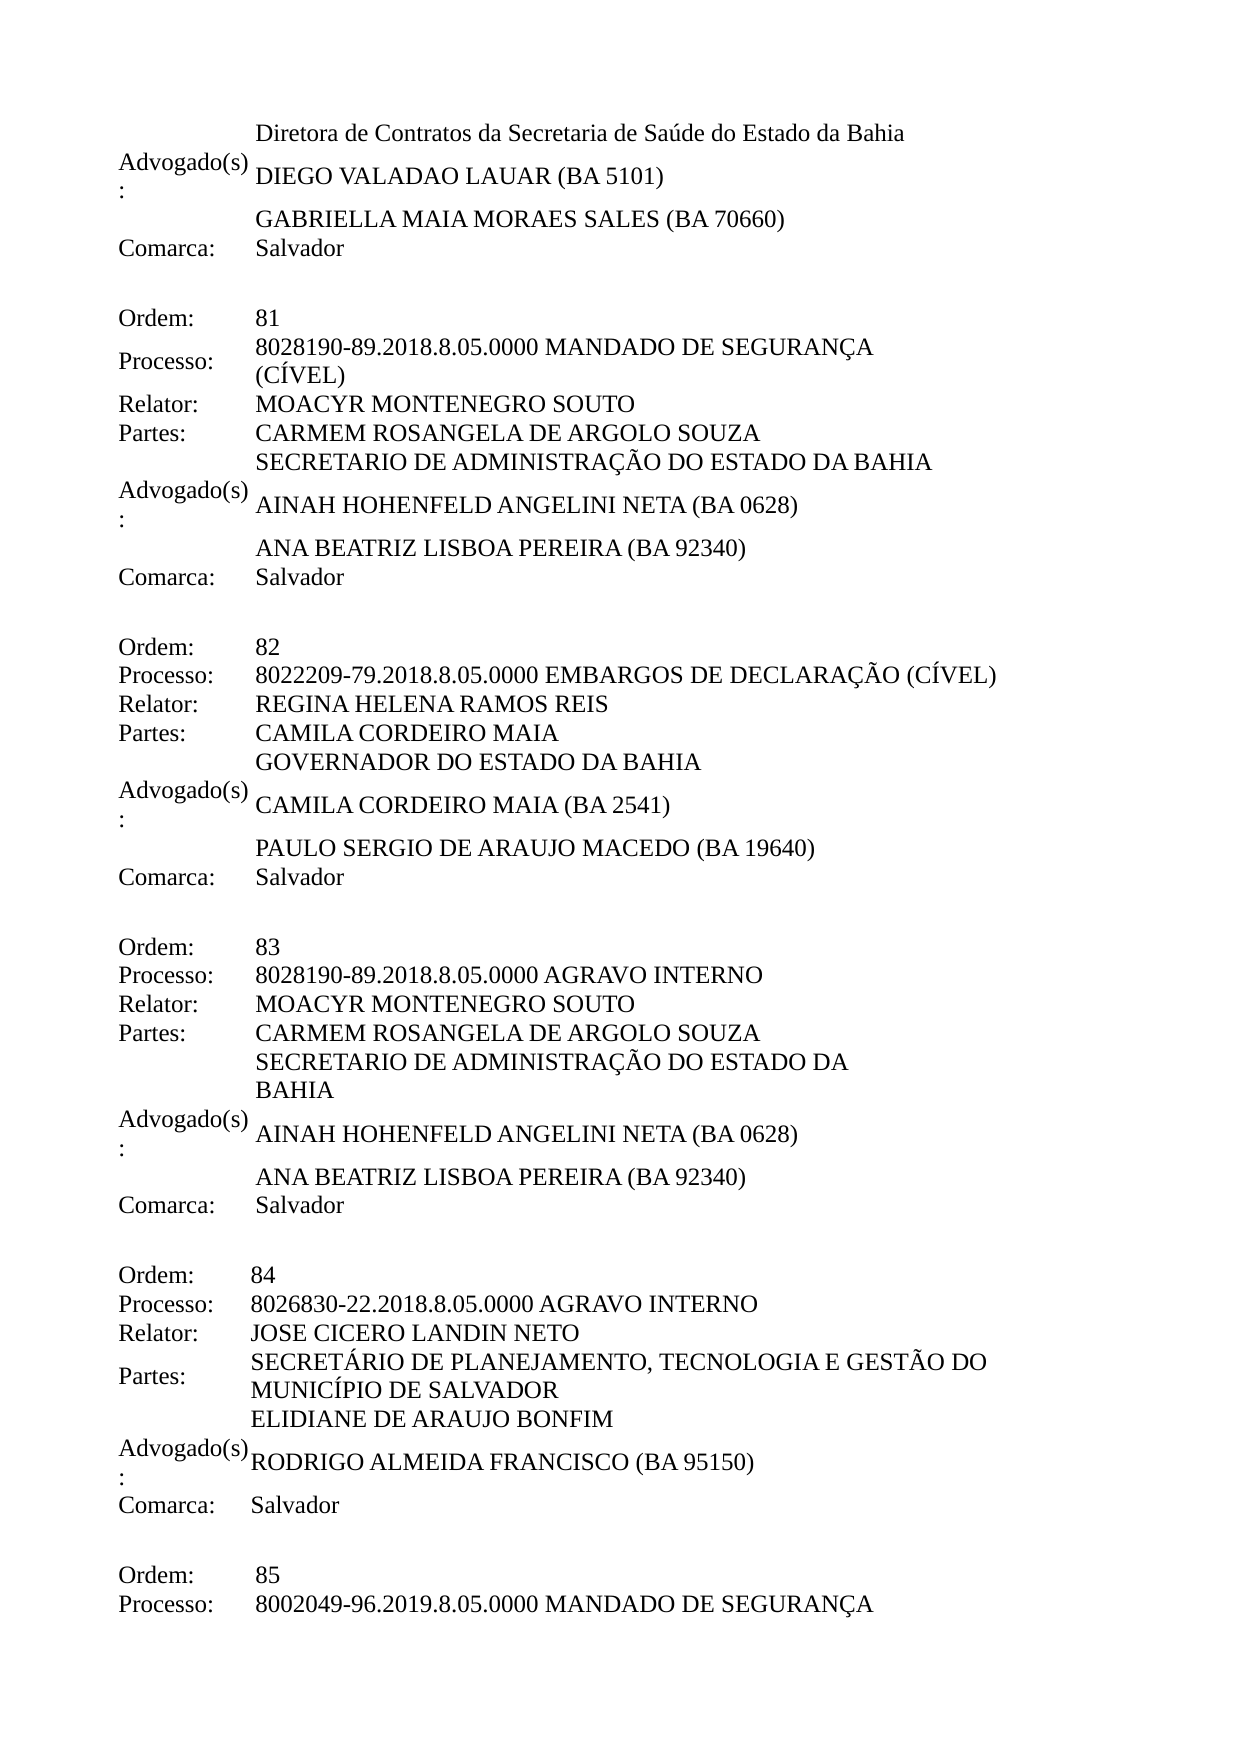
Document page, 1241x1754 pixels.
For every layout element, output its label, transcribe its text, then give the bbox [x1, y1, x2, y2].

table_cell [118, 747, 255, 776]
table_cell Partes: [118, 418, 255, 447]
table_cell Comarca: [118, 862, 255, 891]
table_cell Processo: [118, 1589, 255, 1618]
table_header Ordem: [118, 303, 255, 332]
table_cell CAMILA CORDEIRO MAIA (BA 2541) [255, 776, 997, 833]
table_header Ordem: [118, 632, 255, 661]
table_cell CAMILA CORDEIRO MAIA [255, 718, 997, 747]
table_cell REGINA HELENA RAMOS REIS [255, 689, 997, 718]
table_cell [118, 1162, 255, 1191]
table_cell Relator: [118, 689, 255, 718]
table_cell Salvador [255, 233, 969, 262]
table_cell CARMEM ROSANGELA DE ARGOLO SOUZA [255, 1018, 932, 1047]
table_cell Comarca: [118, 1491, 250, 1519]
table_cell CARMEM ROSANGELA DE ARGOLO SOUZA [255, 418, 969, 447]
table_cell SECRETÁRIO DE PLANEJAMENTO, TECNOLOGIA E GESTÃO DO MUNICÍPIO DE SALVADOR [250, 1347, 1122, 1404]
table_header 82 [255, 632, 997, 661]
table_cell Comarca: [118, 233, 255, 262]
table_cell Advogado(s): [118, 147, 255, 204]
table_cell 8026830-22.2018.8.05.0000 AGRAVO INTERNO [250, 1289, 1122, 1318]
table_cell Salvador [255, 1191, 932, 1219]
table_cell Diretora de Contratos da Secretaria de Saúde do Estado da Bahia [255, 118, 969, 147]
table_cell RODRIGO ALMEIDA FRANCISCO (BA 95150) [250, 1433, 1122, 1491]
table_cell Partes: [118, 718, 255, 747]
table_header 85 [255, 1561, 969, 1589]
table_cell 8002049-96.2019.8.05.0000 MANDADO DE SEGURANÇA [255, 1589, 969, 1618]
table_cell 8028190-89.2018.8.05.0000 AGRAVO INTERNO [255, 961, 932, 989]
table_cell GOVERNADOR DO ESTADO DA BAHIA [255, 747, 997, 776]
table_cell Relator: [118, 1318, 250, 1347]
table_cell MOACYR MONTENEGRO SOUTO [255, 989, 932, 1018]
table_cell Advogado(s): [118, 776, 255, 833]
table_cell MOACYR MONTENEGRO SOUTO [255, 389, 969, 418]
table_cell Comarca: [118, 562, 255, 591]
table_cell GABRIELLA MAIA MORAES SALES (BA 70660) [255, 204, 969, 233]
table_cell Advogado(s): [118, 476, 255, 533]
table_header 81 [255, 303, 969, 332]
table_cell 8022209-79.2018.8.05.0000 EMBARGOS DE DECLARAÇÃO (CÍVEL) [255, 661, 997, 689]
table_cell Partes: [118, 1018, 255, 1047]
table_cell Salvador [255, 562, 969, 591]
table_cell AINAH HOHENFELD ANGELINI NETA (BA 0628) [255, 476, 969, 533]
table_cell [118, 118, 255, 147]
table_cell DIEGO VALADAO LAUAR (BA 5101) [255, 147, 969, 204]
table_cell SECRETARIO DE ADMINISTRAÇÃO DO ESTADO DA BAHIA [255, 447, 969, 476]
table_cell [118, 447, 255, 476]
table_cell Relator: [118, 389, 255, 418]
table_cell [118, 533, 255, 562]
table_header Ordem: [118, 1261, 250, 1289]
table_cell Relator: [118, 989, 255, 1018]
table_cell Processo: [118, 661, 255, 689]
table_cell Processo: [118, 332, 255, 389]
table_cell AINAH HOHENFELD ANGELINI NETA (BA 0628) [255, 1104, 932, 1162]
table_cell PAULO SERGIO DE ARAUJO MACEDO (BA 19640) [255, 833, 997, 862]
table_cell Salvador [250, 1491, 1122, 1519]
table_cell 8028190-89.2018.8.05.0000 MANDADO DE SEGURANÇA (CÍVEL) [255, 332, 969, 389]
table_cell ANA BEATRIZ LISBOA PEREIRA (BA 92340) [255, 533, 969, 562]
table_cell ELIDIANE DE ARAUJO BONFIM [250, 1404, 1122, 1433]
table_cell SECRETARIO DE ADMINISTRAÇÃO DO ESTADO DA BAHIA [255, 1047, 932, 1104]
table_header Ordem: [118, 932, 255, 961]
table_cell [118, 1404, 250, 1433]
table_header Ordem: [118, 1561, 255, 1589]
table_cell Comarca: [118, 1191, 255, 1219]
table_cell [118, 204, 255, 233]
table_cell [118, 833, 255, 862]
table_cell JOSE CICERO LANDIN NETO [250, 1318, 1122, 1347]
table_cell [118, 1047, 255, 1104]
table_cell ANA BEATRIZ LISBOA PEREIRA (BA 92340) [255, 1162, 932, 1191]
table_cell Processo: [118, 961, 255, 989]
table_cell Advogado(s): [118, 1433, 250, 1491]
table_cell Salvador [255, 862, 997, 891]
table_header 83 [255, 932, 932, 961]
table_header 84 [250, 1261, 1122, 1289]
table_cell Advogado(s): [118, 1104, 255, 1162]
table_cell Processo: [118, 1289, 250, 1318]
table_cell Partes: [118, 1347, 250, 1404]
